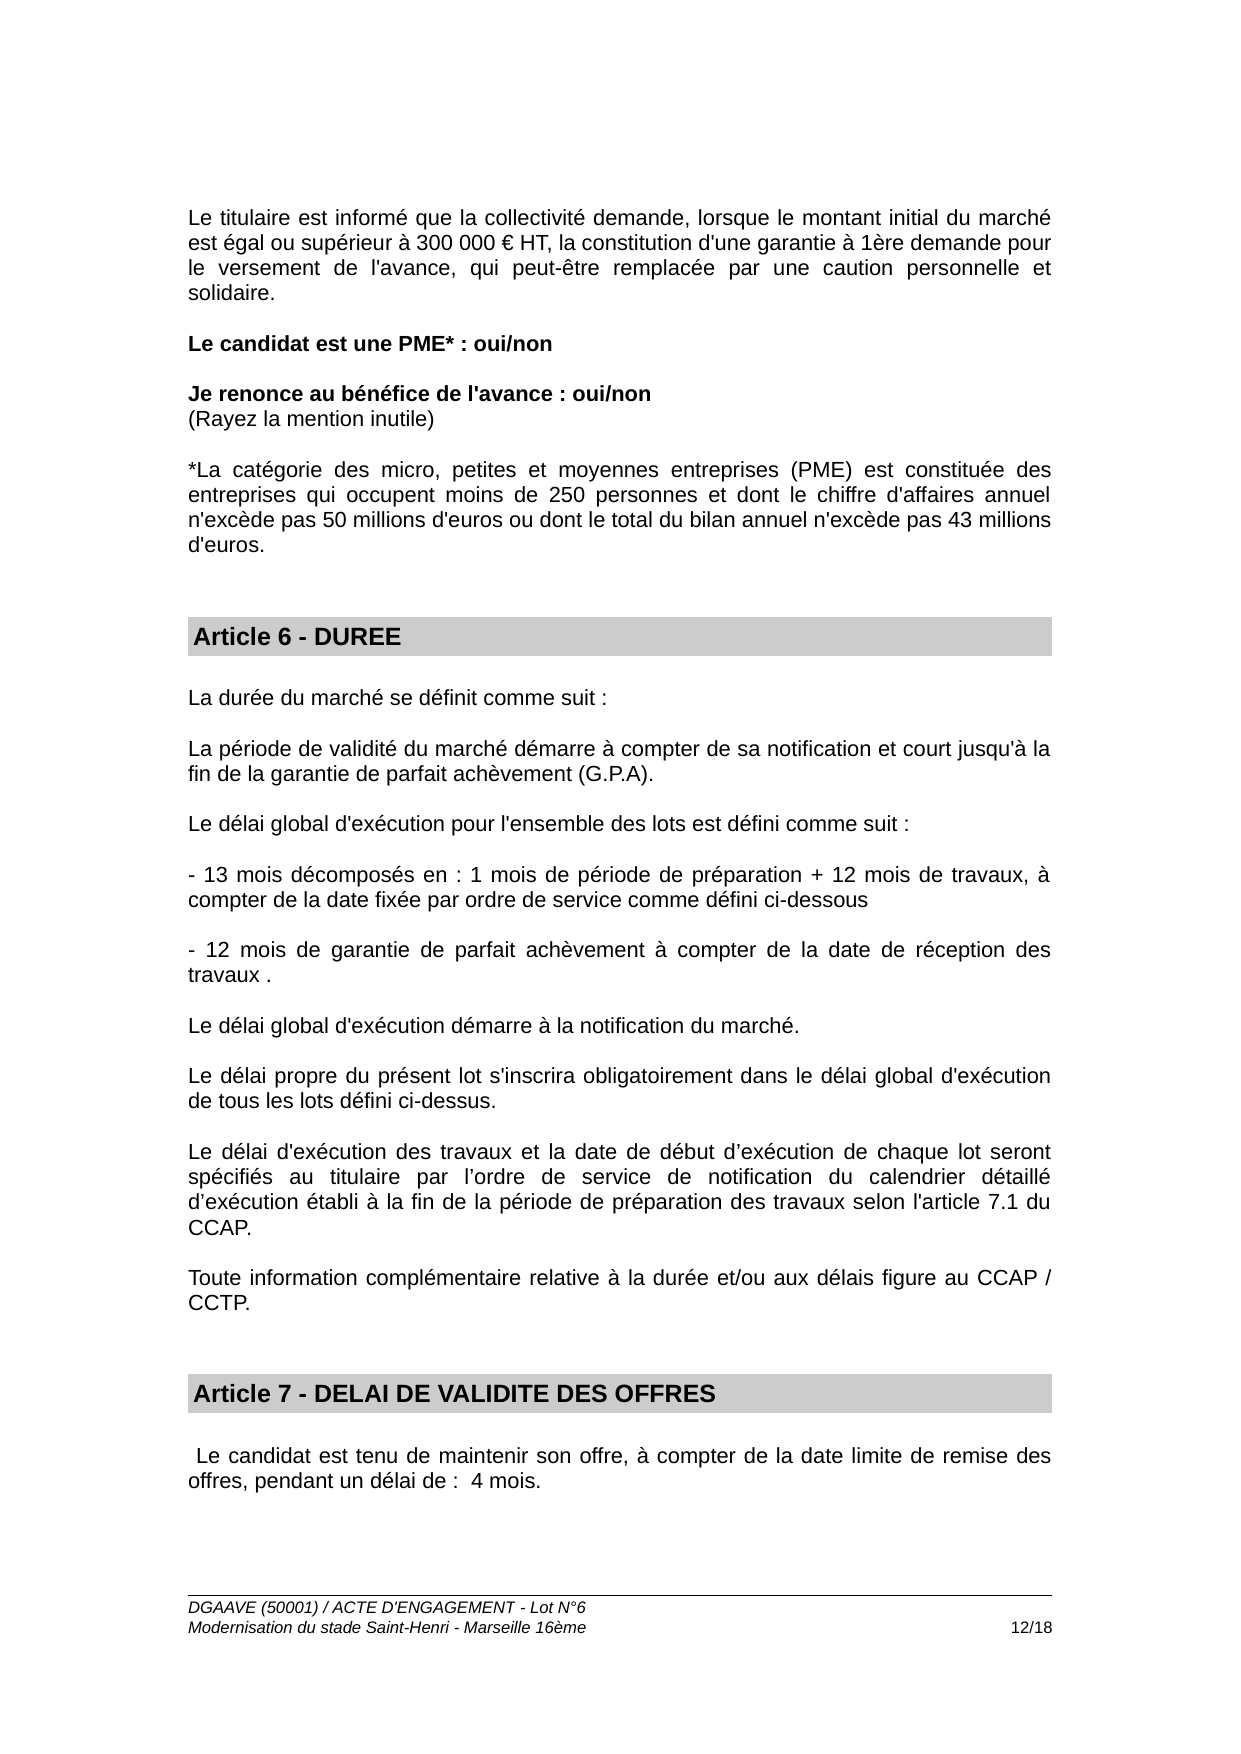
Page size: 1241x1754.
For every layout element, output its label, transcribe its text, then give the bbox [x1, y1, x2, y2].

text Le candidat est une PME* : oui/non [188, 331, 1052, 356]
subtitle DUREE [190, 619, 1050, 653]
subtitle DELAI DE VALIDITE DES OFFRES [190, 1377, 1050, 1411]
text (Rayez la mention inutile) [188, 406, 1052, 431]
text Le délai propre du présent lot s'inscrira obligatoirement dans le délai global d'exécution de tous les lots défini ci-dessus. [188, 1063, 1052, 1113]
text - 12 mois de garantie de parfait achèvement à compter de la date de réception des travaux . [188, 937, 1052, 987]
text Le délai global d'exécution pour l'ensemble des lots est défini comme suit : [188, 811, 1052, 836]
text Toute information complémentaire relative à la durée et/ou aux délais figure au CCAP / CCTP. [188, 1265, 1052, 1315]
text - 13 mois décomposés en : 1 mois de période de préparation + 12 mois de travaux, à compter de la date fixée par ordre de service comme défini ci-dessous [188, 861, 1052, 912]
text Le délai d'exécution des travaux et la date de début d’exécution de chaque lot seront spécifiés au titulaire par l’ordre de service de notification du calendrier détaillé d’exécution établi à la fin de la période de préparation des travaux selon l'article 7.1 du CCAP. [188, 1139, 1052, 1239]
text Le titulaire est informé que la collectivité demande, lorsque le montant initial du marché est égal ou supérieur à 300 000 € HT, la constitution d'une garantie à 1ère demande pour le versement de l'avance, qui peut-être remplacée par une caution personnelle et solidaire. [188, 204, 1052, 305]
text Le candidat est tenu de maintenir son offre, à compter de la date limite de remise des offres, pendant un délai de : 4 mois. [188, 1443, 1052, 1493]
text La période de validité du marché démarre à compter de sa notification et court jusqu'à la fin de la garantie de parfait achèvement (G.P.A). [188, 735, 1052, 786]
text *La catégorie des micro, petites et moyennes entreprises (PME) est constituée des entreprises qui occupent moins de 250 personnes et dont le chiffre d'affaires annuel n'excède pas 50 millions d'euros ou dont le total du bilan annuel n'excède pas 43 millions d'euros. [188, 457, 1052, 557]
text La durée du marché se définit comme suit : [188, 685, 1052, 710]
text Le délai global d'exécution démarre à la notification du marché. [188, 1013, 1052, 1038]
text Je renonce au bénéfice de l'avance : oui/non [188, 381, 1052, 406]
